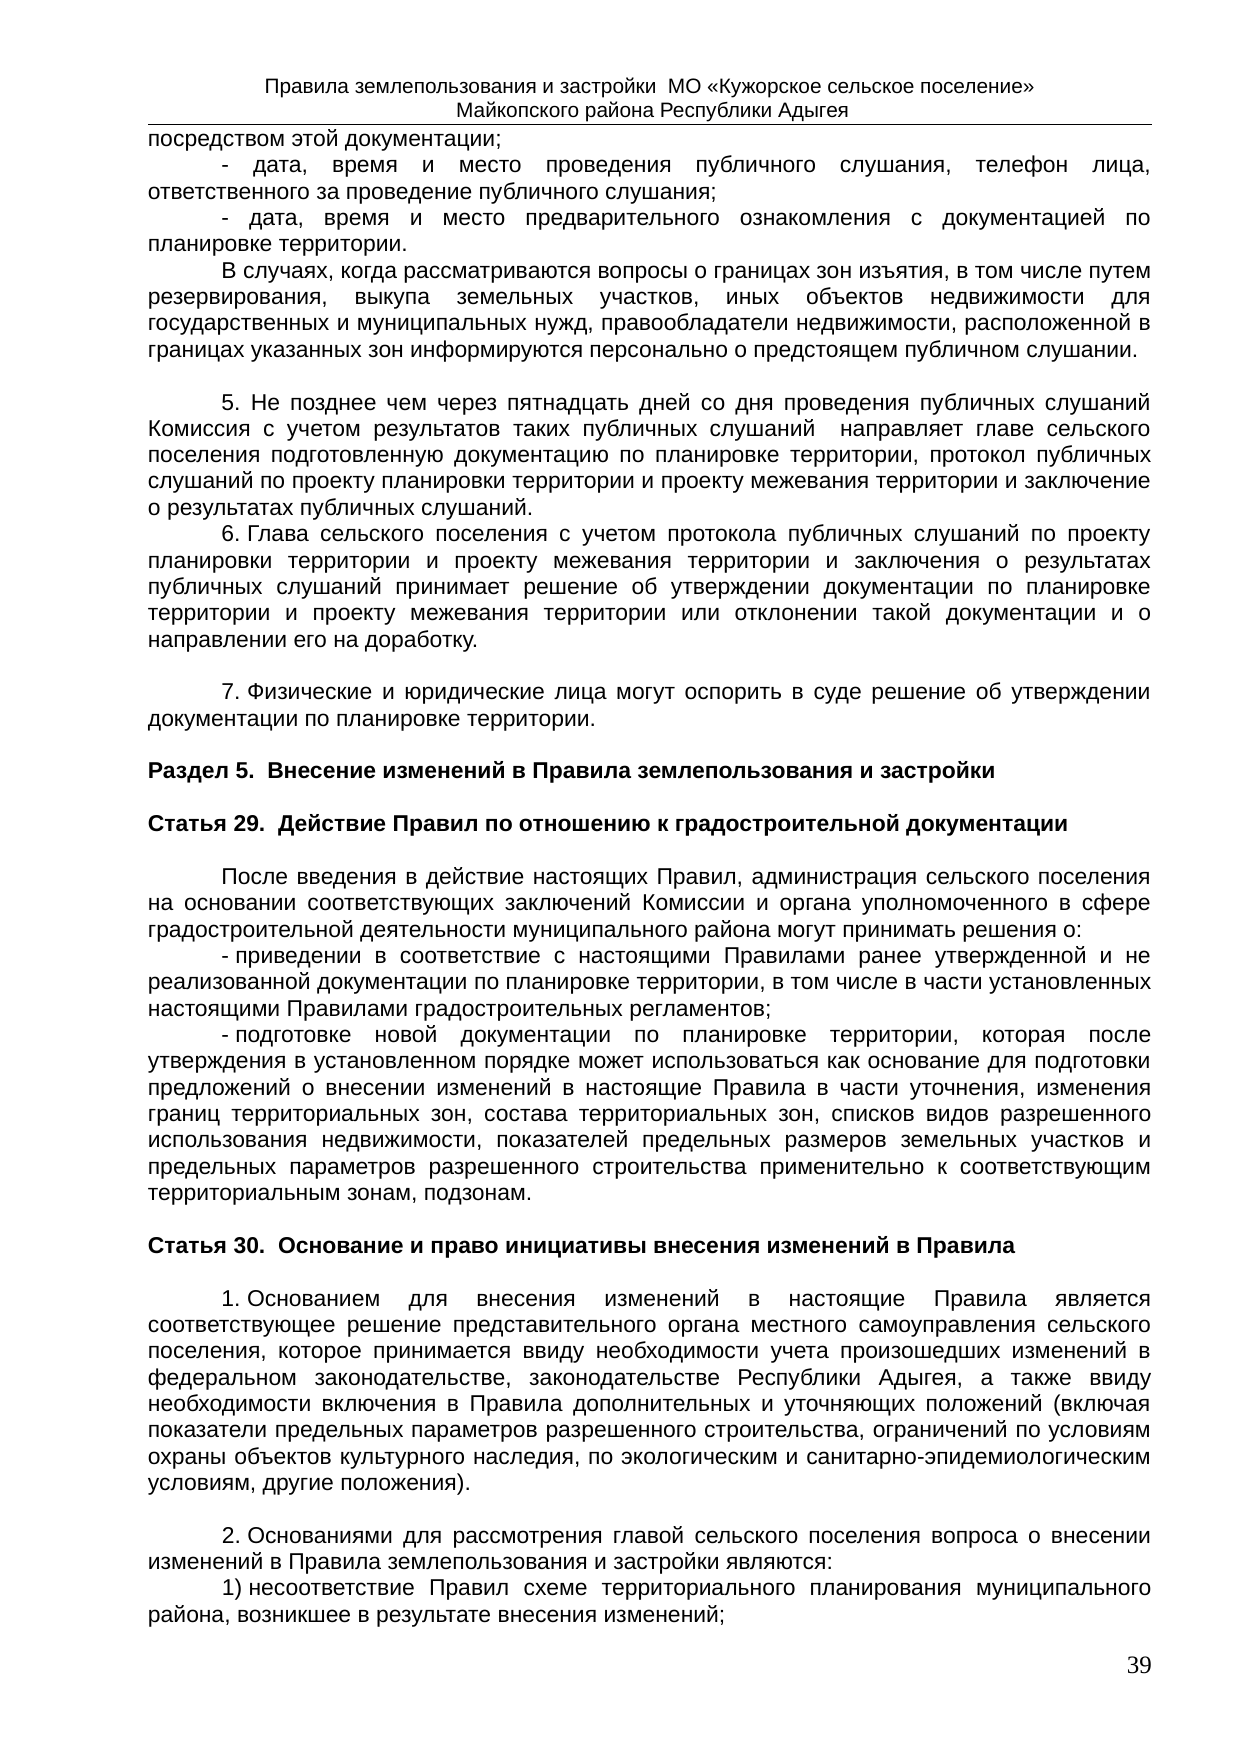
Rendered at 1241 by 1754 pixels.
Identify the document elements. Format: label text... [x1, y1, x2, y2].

text 6. Глава сельского поселения с учетом протокола публичных слушаний по проекту планировки территории и проекту межевания территории и заключения о результатах публичных слушаний принимает решение об утверждении документации по планировке территории и проекту межевания территории или отклонении такой документации и о направлении его на доработку. [148, 520, 1152, 652]
text 2. Основаниями для рассмотрения главой сельского поселения вопроса о внесении изменений в Правила землепользования и застройки являются: [148, 1522, 1152, 1574]
text 7. Физические и юридические лица могут оспорить в суде решение об утверждении документации по планировке территории. [148, 678, 1152, 731]
text - приведении в соответствие с настоящими Правилами ранее утвержденной и не реализованной документации по планировке территории, в том числе в части установленных настоящими Правилами градостроительных регламентов; [148, 942, 1152, 1021]
text - дата, время и место проведения публичного слушания, телефон лица, ответственного за проведение публичного слушания; [148, 151, 1152, 204]
text Раздел 5. Внесение изменений в Правила землепользования и застройки [148, 757, 1152, 784]
text Статья 29. Действие Правил по отношению к градостроительной документации [148, 810, 1152, 836]
text 5. Не позднее чем через пятнадцать дней со дня проведения публичных слушаний Комиссия с учетом результатов таких публичных слушаний направляет главе сельского поселения подготовленную документацию по планировке территории, протокол публичных слушаний по проекту планировки территории и проекту межевания территории и заключение о результатах публичных слушаний. [148, 388, 1152, 520]
text 1. Основанием для внесения изменений в настоящие Правила является соответствующее решение представительного органа местного самоуправления сельского поселения, которое принимается ввиду необходимости учета произошедших изменений в федеральном законодательстве, законодательстве Республики Адыгея, а также ввиду необходимости включения в Правила дополнительных и уточняющих положений (включая показатели предельных параметров разрешенного строительства, ограничений по условиям охраны объектов культурного наследия, по экологическим и санитарно-эпидемиологическим условиям, другие положения). [148, 1284, 1152, 1495]
text 1) несоответствие Правил схеме территориального планирования муниципального района, возникшее в результате внесения изменений; [148, 1574, 1152, 1627]
text - подготовке новой документации по планировке территории, которая после утверждения в установленном порядке может использоваться как основание для подготовки предложений о внесении изменений в настоящие Правила в части уточнения, изменения границ территориальных зон, состава территориальных зон, списков видов разрешенного использования недвижимости, показателей предельных размеров земельных участков и предельных параметров разрешенного строительства применительно к соответствующим территориальным зонам, подзонам. [148, 1021, 1152, 1205]
text посредством этой документации; [148, 125, 1152, 151]
text - дата, время и место предварительного ознакомления с документацией по планировке территории. [148, 204, 1152, 257]
text После введения в действие настоящих Правил, администрация сельского поселения на основании соответствующих заключений Комиссии и органа уполномоченного в сфере градостроительной деятельности муниципального района могут принимать решения о: [148, 863, 1152, 942]
text В случаях, когда рассматриваются вопросы о границах зон изъятия, в том числе путем резервирования, выкупа земельных участков, иных объектов недвижимости для государственных и муниципальных нужд, правообладатели недвижимости, расположенной в границах указанных зон информируются персонально о предстоящем публичном слушании. [148, 257, 1152, 362]
text Статья 30. Основание и право инициативы внесения изменений в Правила [148, 1232, 1152, 1258]
